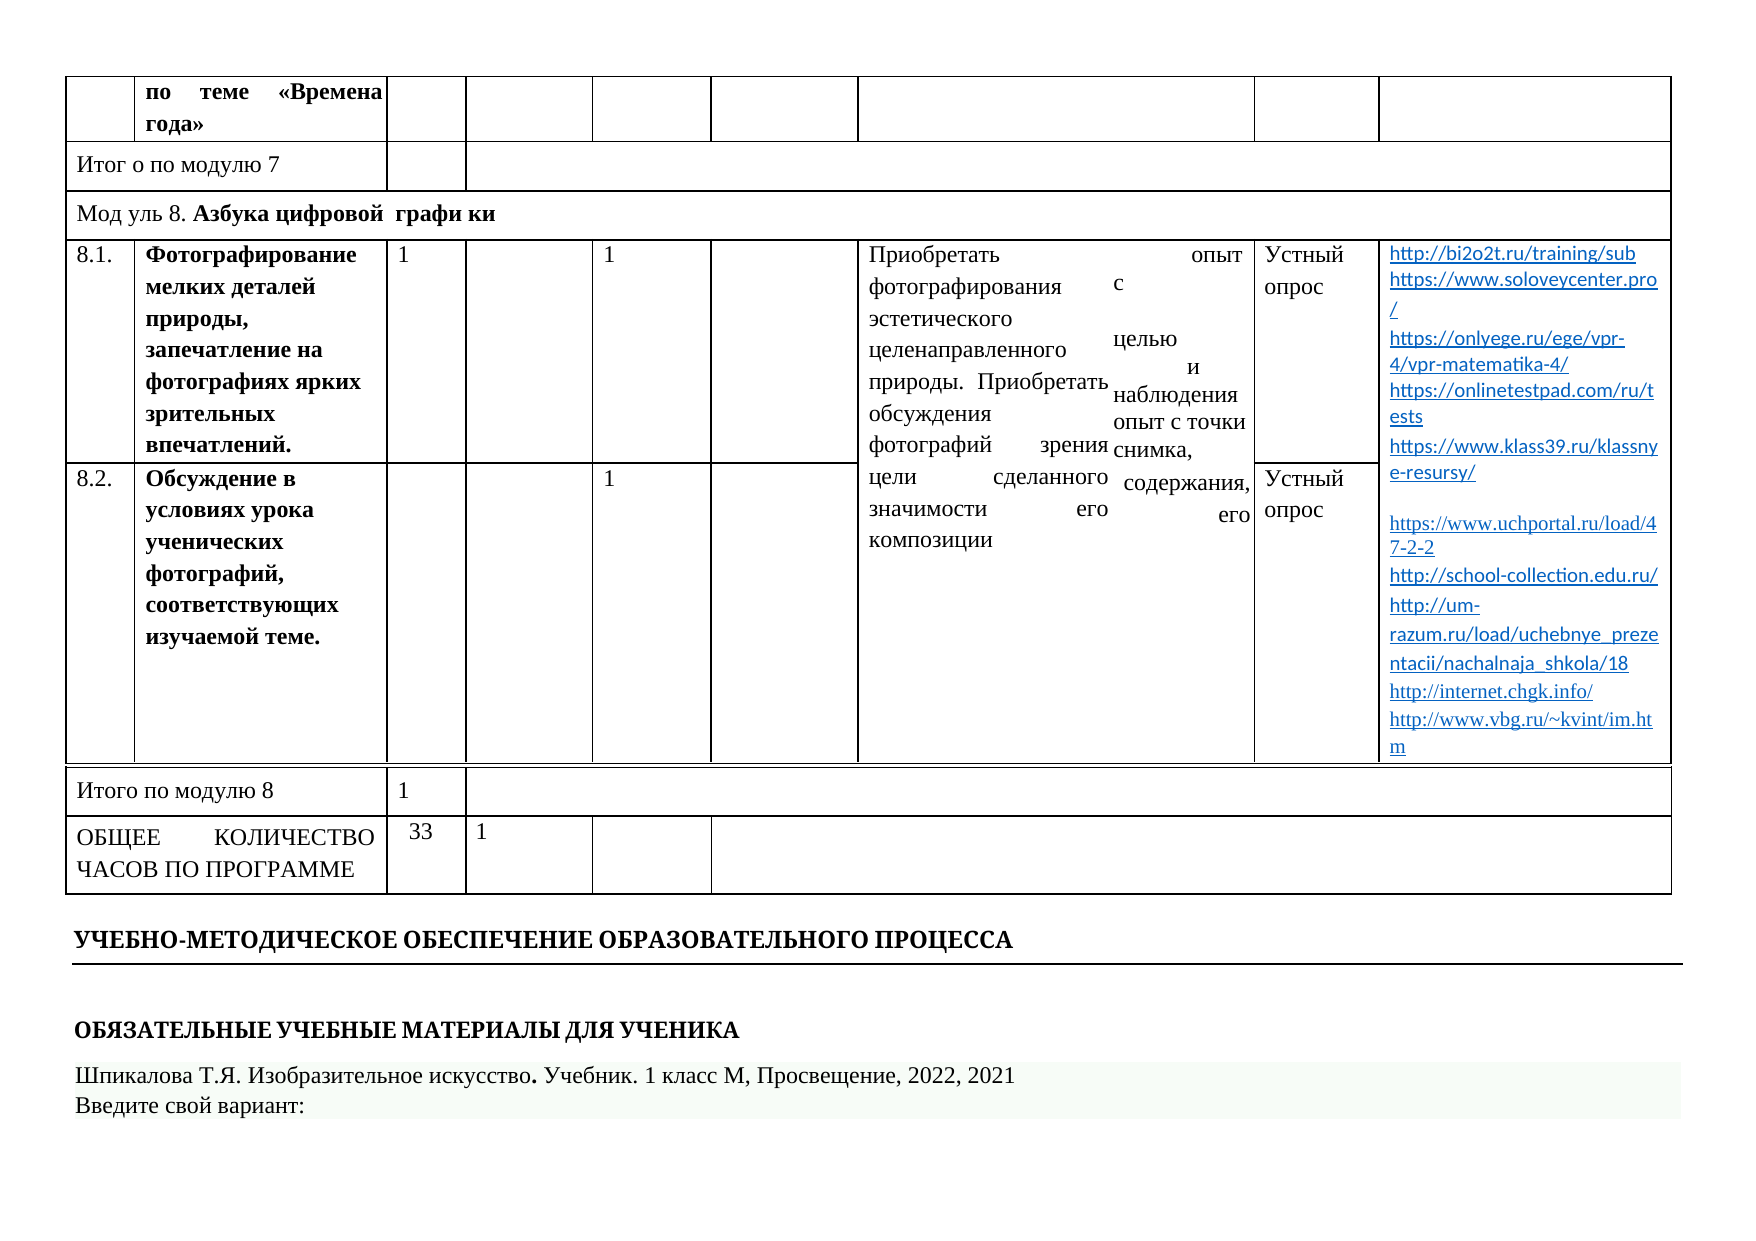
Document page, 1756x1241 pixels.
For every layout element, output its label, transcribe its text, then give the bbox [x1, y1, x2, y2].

table_cell 1 [467, 817, 592, 893]
subtitle ОБЯЗАТЕЛЬНЫЕ УЧЕБНЫЕ МАТЕРИАЛЫ ДЛЯ УЧЕНИКА [73, 1018, 1683, 1044]
table_cell 1 [593, 241, 710, 462]
table_cell Приобретать фотографирования эстетического целенаправленного природы. Приобретать обсуждения фотографий зрения цели сделанного значимости его композиции [859, 241, 1112, 762]
table_cell опыт с целью и наблюдения опыт с точки снимка, содержания, его [1113, 241, 1254, 762]
table_header [467, 768, 1671, 815]
table_cell ОБЩЕЕ КОЛИЧЕСТВО ЧАСОВ ПО ПРОГРАММЕ [67, 817, 386, 893]
table_cell Устный опрос [1255, 464, 1378, 762]
table_cell Мод уль 8. Азбука цифровой графи ки [67, 192, 858, 239]
table_cell [858, 142, 1112, 190]
table_cell 1 [388, 241, 465, 462]
table_cell [712, 77, 857, 141]
table_cell http://bi2o2t.ru/training/sub https://www.soloveycenter.pro / https://onlyege.ru/ege/vpr- 4/vpr-matematika-4/ https://onlinetestpad.com/ru/t ests https://www.klass39.ru/klassny e-resursy/ https://www.uchportal.ru/load/4 7-2-2 http://school-collection.edu.ru/ http://um- razum.ru/load/uchebnye_preze ntacii/nachalnaja_shkola/18 http://internet.chgk.info/ http://www.vbg.ru/~kvint/im.ht m [1380, 241, 1670, 762]
table_cell [1254, 142, 1670, 190]
text Введите свой вариант: [75, 1092, 1681, 1119]
table_cell [467, 142, 858, 190]
table_cell 8.2. [67, 464, 134, 762]
table_cell [593, 77, 710, 141]
table_cell [67, 77, 134, 141]
table_cell [1255, 77, 1378, 141]
table_cell Обсуждение в условиях урока ученических фотографий, соответствующих изучаемой теме. [135, 464, 386, 762]
table_cell [1254, 192, 1670, 239]
table_cell [388, 142, 465, 190]
table_cell [1176, 192, 1254, 239]
table_cell [712, 241, 857, 462]
table_cell [593, 817, 711, 893]
table_cell 1 [593, 464, 710, 762]
table_cell [388, 77, 465, 141]
table_cell Фотографирование мелких деталей природы, запечатление на фотографиях ярких зрительных впечатлений. [135, 241, 386, 462]
table_cell [858, 192, 1112, 239]
table_header Итого по модулю 8 [67, 768, 386, 815]
table_cell 8.1. [67, 241, 134, 462]
table_cell [467, 464, 592, 762]
text УЧЕБНО-МЕТОДИЧЕСКОЕ ОБЕСПЕЧЕНИЕ ОБРАЗОВАТЕЛЬНОГО ПРОЦЕССА [73, 927, 1683, 954]
table_cell [388, 464, 465, 762]
table_cell [712, 817, 1671, 893]
table_cell Устный опрос [1255, 241, 1378, 462]
text Шпикалова Т.Я. Изобразительное искусство. Учебник. 1 класс М, Просвещение, 2022, 2021 [75, 1062, 1681, 1089]
table_cell Итог о по модулю 7 [67, 142, 386, 190]
table_cell 33 [388, 817, 465, 893]
table_header 1 [388, 768, 465, 815]
table_cell [1176, 142, 1254, 190]
table_cell [467, 77, 592, 141]
table_cell [1113, 142, 1176, 190]
table_cell [1113, 192, 1176, 239]
table_cell по теме «Времена года» [135, 77, 386, 141]
table_cell [712, 464, 857, 762]
table_cell [467, 241, 592, 462]
